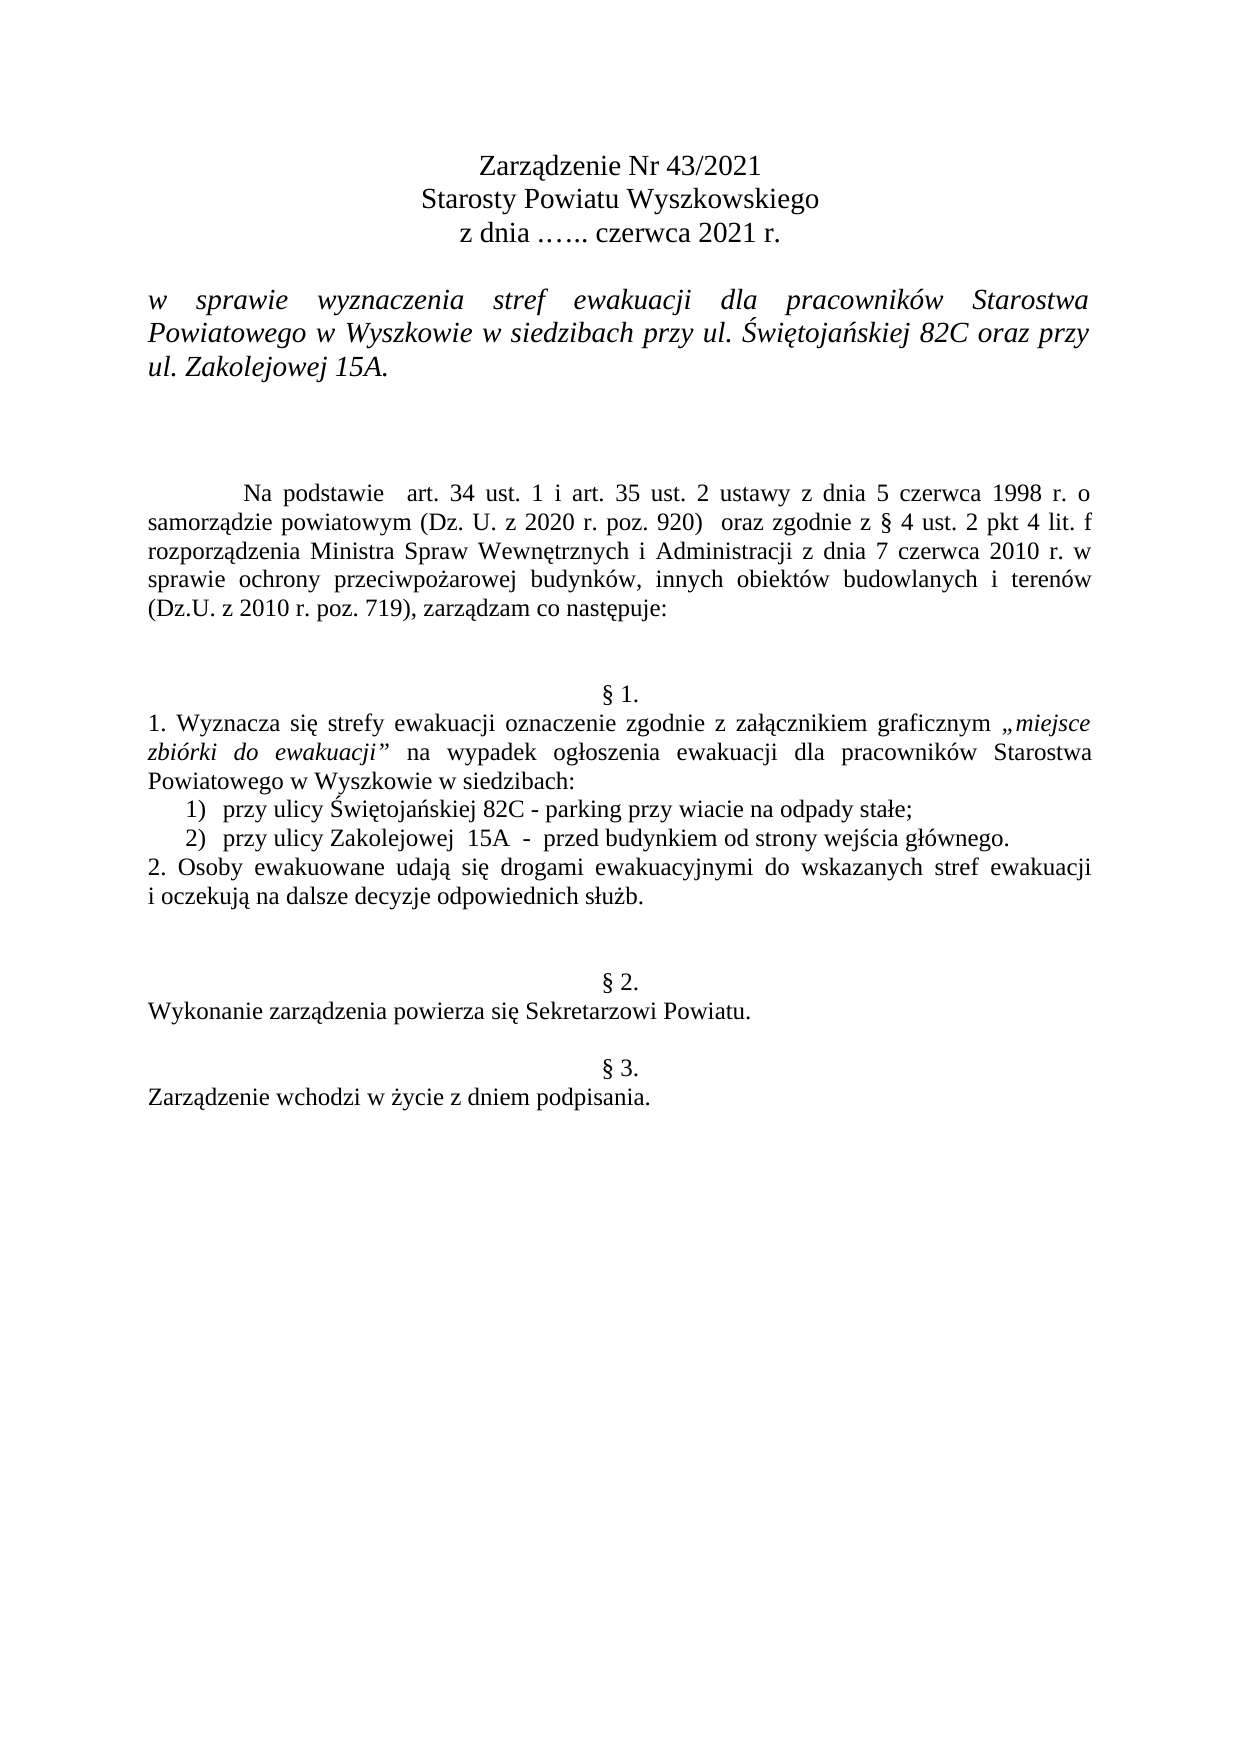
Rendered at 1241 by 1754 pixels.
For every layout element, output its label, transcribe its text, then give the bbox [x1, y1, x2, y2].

text z dnia .….. czerwca 2021 r. [148, 215, 1093, 248]
list przy ulicy Zakolejowej 15A - przed budynkiem od strony wejścia głównego. [185, 823, 1093, 852]
text Starosty Powiatu Wyszkowskiego [148, 181, 1093, 215]
text Zarządzenie wchodzi w życie z dniem podpisania. [148, 1082, 1093, 1111]
text w sprawie wyznaczenia stref ewakuacji dla pracowników Starostwa Powiatowego w Wyszkowie w siedzibach przy ul. Świętojańskiej 82C oraz przy ul. Zakolejowej 15A. [148, 282, 1093, 382]
text 1. Wyznacza się strefy ewakuacji oznaczenie zgodnie z załącznikiem graficznym „miejsce zbiórki do ewakuacji” na wypadek ogłoszenia ewakuacji dla pracowników Starostwa Powiatowego w Wyszkowie w siedzibach: [148, 708, 1093, 794]
list przy ulicy Świętojańskiej 82C - parking przy wiacie na odpady stałe; [185, 794, 1093, 823]
text § 2. [148, 967, 1093, 996]
text 2. Osoby ewakuowane udają się drogami ewakuacyjnymi do wskazanych stref ewakuacji i oczekują na dalsze decyzje odpowiednich służb. [148, 852, 1093, 909]
text § 1. [148, 679, 1093, 708]
text Wykonanie zarządzenia powierza się Sekretarzowi Powiatu. [148, 996, 1093, 1024]
text § 3. [148, 1053, 1093, 1082]
text Na podstawie art. 34 ust. 1 i art. 35 ust. 2 ustawy z dnia 5 czerwca 1998 r. o samorządzie powiatowym (Dz. U. z 2020 r. poz. 920) oraz zgodnie z § 4 ust. 2 pkt 4 lit. f rozporządzenia Ministra Spraw Wewnętrznych i Administracji z dnia 7 czerwca 2010 r. w sprawie ochrony przeciwpożarowej budynków, innych obiektów budowlanych i terenów (Dz.U. z 2010 r. poz. 719), zarządzam co następuje: [148, 478, 1093, 622]
text Zarządzenie Nr 43/2021 [148, 148, 1093, 181]
